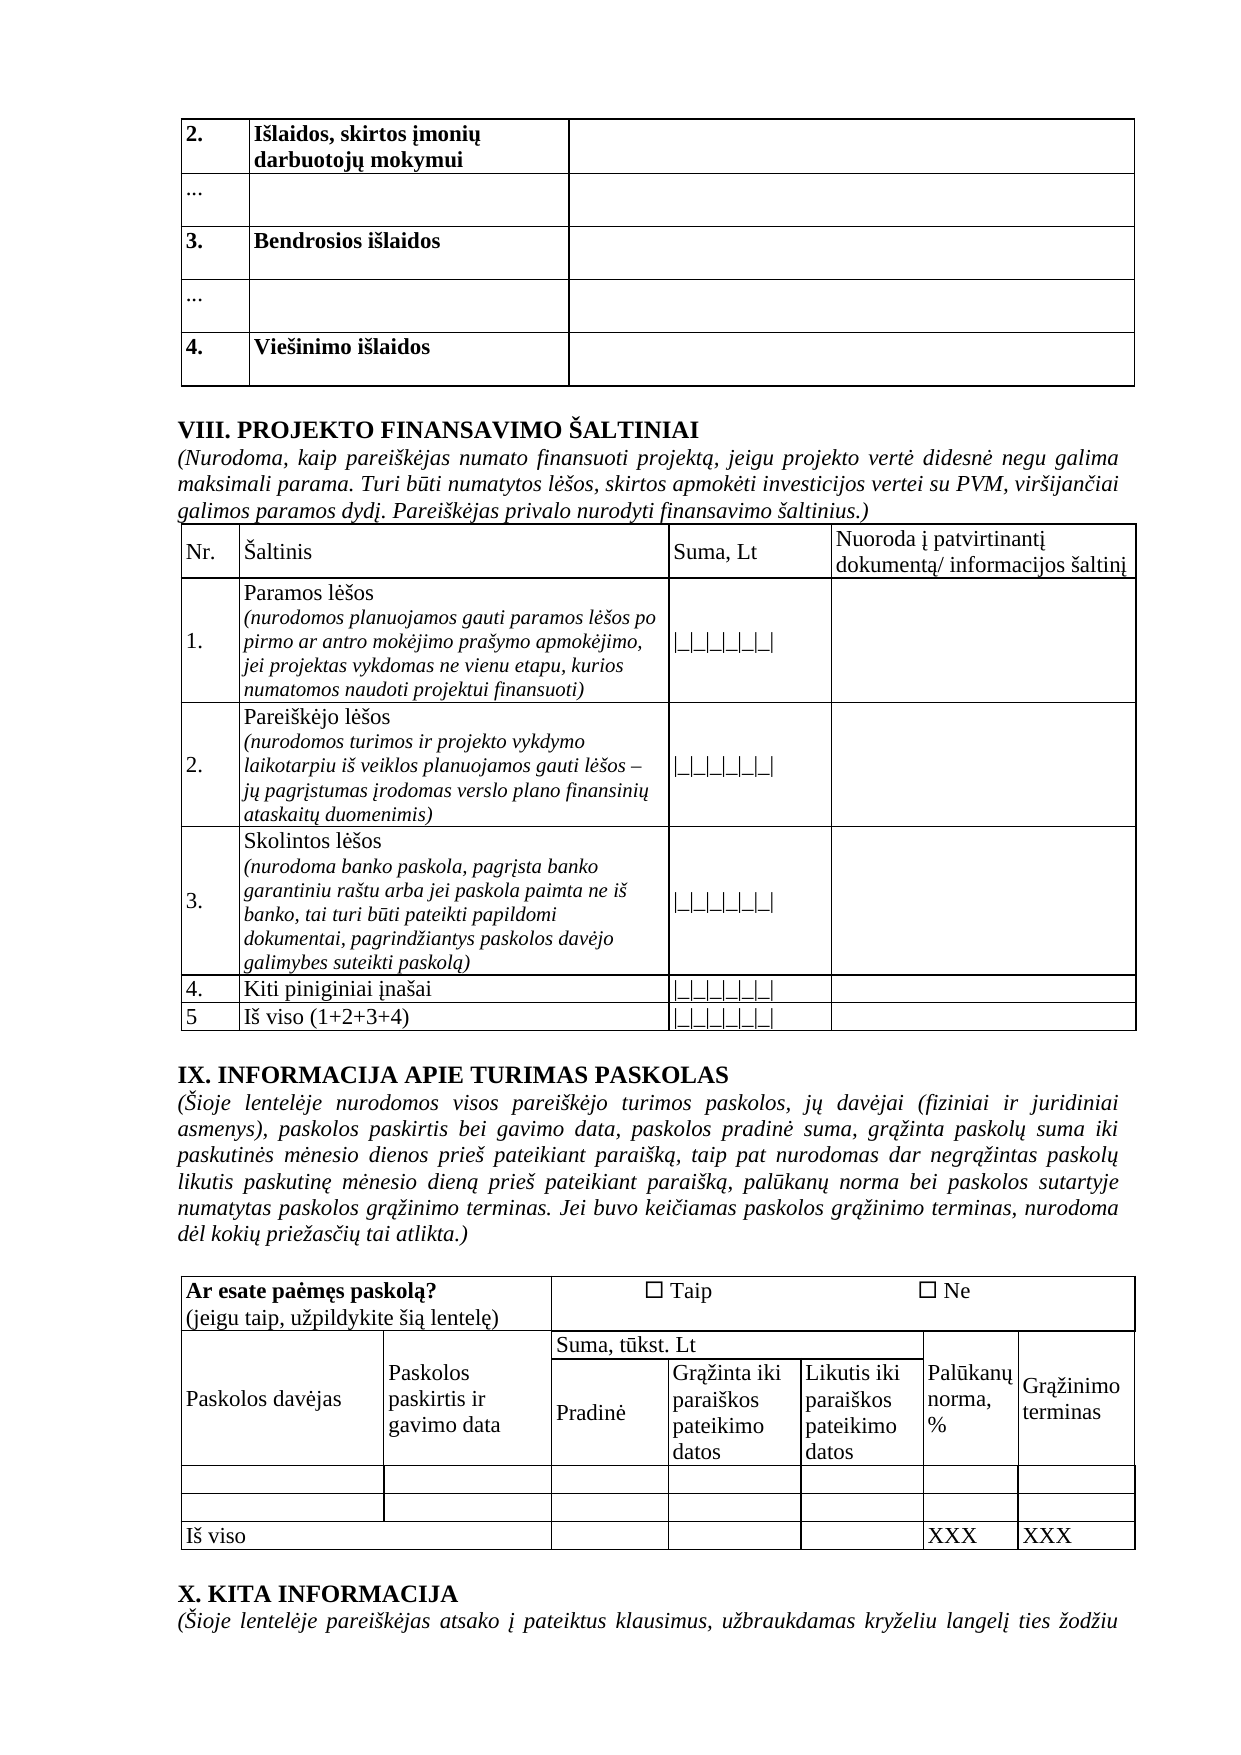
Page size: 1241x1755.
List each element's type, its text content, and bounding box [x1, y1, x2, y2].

table_cell [664, 1494, 668, 1521]
table_header Šaltinis [240, 525, 668, 577]
table_cell [250, 174, 568, 226]
table_cell [570, 280, 1134, 332]
text IX. INFORMACIJA APIE TURIMAS PASKOLAS [177, 1060, 1122, 1089]
table_cell Viešinimo išlaidos [250, 333, 568, 385]
table_cell [919, 1494, 923, 1521]
table_cell [547, 1494, 551, 1521]
table_cell [664, 1522, 668, 1548]
text (Nurodoma, kaip pareiškėjas numato finansuoti projektą, jeigu projekto vertė didesnė negu galima maksimali parama. Turi būti numatytos lėšos, skirtos apmokėti investicijos vertei su PVM, viršijančiai galimos paramos dydį. Pareiškėjas privalo nurodyti finansavimo šaltinius.) [177, 444, 1122, 523]
table_cell 4. [182, 976, 186, 1002]
table_cell [547, 1466, 551, 1493]
table_cell 5 [235, 1003, 239, 1030]
table_cell 2. [182, 120, 249, 172]
table_cell [832, 976, 836, 1002]
text X. KITA INFORMACIJA [177, 1579, 1122, 1608]
table_cell Bendrosios išlaidos [250, 227, 568, 279]
table_cell [182, 1494, 186, 1521]
table_cell [919, 1466, 923, 1493]
table_cell ... [182, 174, 249, 226]
table_cell [570, 174, 1134, 226]
table_cell 5 [182, 1003, 186, 1030]
table_cell [250, 280, 568, 332]
table_cell [919, 1522, 923, 1548]
table_cell [664, 1466, 668, 1493]
text (Šioje lentelėje pareiškėjas atsako į pateiktus klausimus, užbraukdamas kryželiu langelį ties žodžiu [177, 1608, 1122, 1634]
table_cell Grąžinimo terminas [1019, 1332, 1134, 1465]
table_cell [570, 120, 1134, 172]
table_cell 3. [182, 827, 239, 974]
table_cell 4. [235, 976, 239, 1002]
table_header [] Taip [] Ne [552, 1277, 1134, 1330]
text VIII. PROJEKTO FINANSAVIMO ŠALTINIAI [177, 415, 1122, 444]
table_cell [552, 1466, 556, 1493]
table_cell ... [182, 280, 249, 332]
table_cell [182, 1466, 186, 1493]
table_cell Paskolos davėjas [182, 1331, 383, 1465]
table_cell Paskolos paskirtis ir gavimo data [384, 1331, 551, 1465]
table_cell [832, 579, 1135, 701]
table_cell Palūkanų norma, % [924, 1332, 1018, 1465]
table_cell [570, 333, 1134, 385]
table_cell 4. [182, 333, 249, 385]
table_cell 1. [182, 579, 239, 701]
table_cell |_|_|_|_|_|_| [670, 827, 831, 974]
table_cell Pradinė [552, 1360, 668, 1465]
table_cell 3. [182, 227, 249, 279]
table_header Suma, Lt [670, 525, 831, 577]
table_cell [832, 703, 1135, 826]
table_cell [552, 1494, 556, 1521]
table_header Nr. [182, 525, 239, 577]
table_cell [552, 1522, 556, 1548]
table_cell [832, 1003, 836, 1030]
table_cell [570, 227, 1134, 279]
table_cell [832, 827, 1135, 974]
table_cell |_|_|_|_|_|_| [670, 579, 831, 701]
text (Šioje lentelėje nurodomos visos pareiškėjo turimos paskolos, jų davėjai (fiziniai ir juridiniai asmenys), paskolos paskirtis bei gavimo data, paskolos pradinė suma, grąžinta paskolų suma iki paskutinės mėnesio dienos prieš pateikiant paraišką, taip pat nurodomas dar negrąžintas paskolų likutis paskutinę mėnesio dieną prieš pateikiant paraišką, palūkanų norma bei paskolos sutartyje numatytas paskolos grąžinimo terminas. Jei buvo keičiamas paskolos grąžinimo terminas, nurodoma dėl kokių priežasčių tai atlikta.) [177, 1089, 1122, 1247]
table_cell |_|_|_|_|_|_| [670, 703, 831, 826]
table_cell 2. [182, 703, 239, 826]
